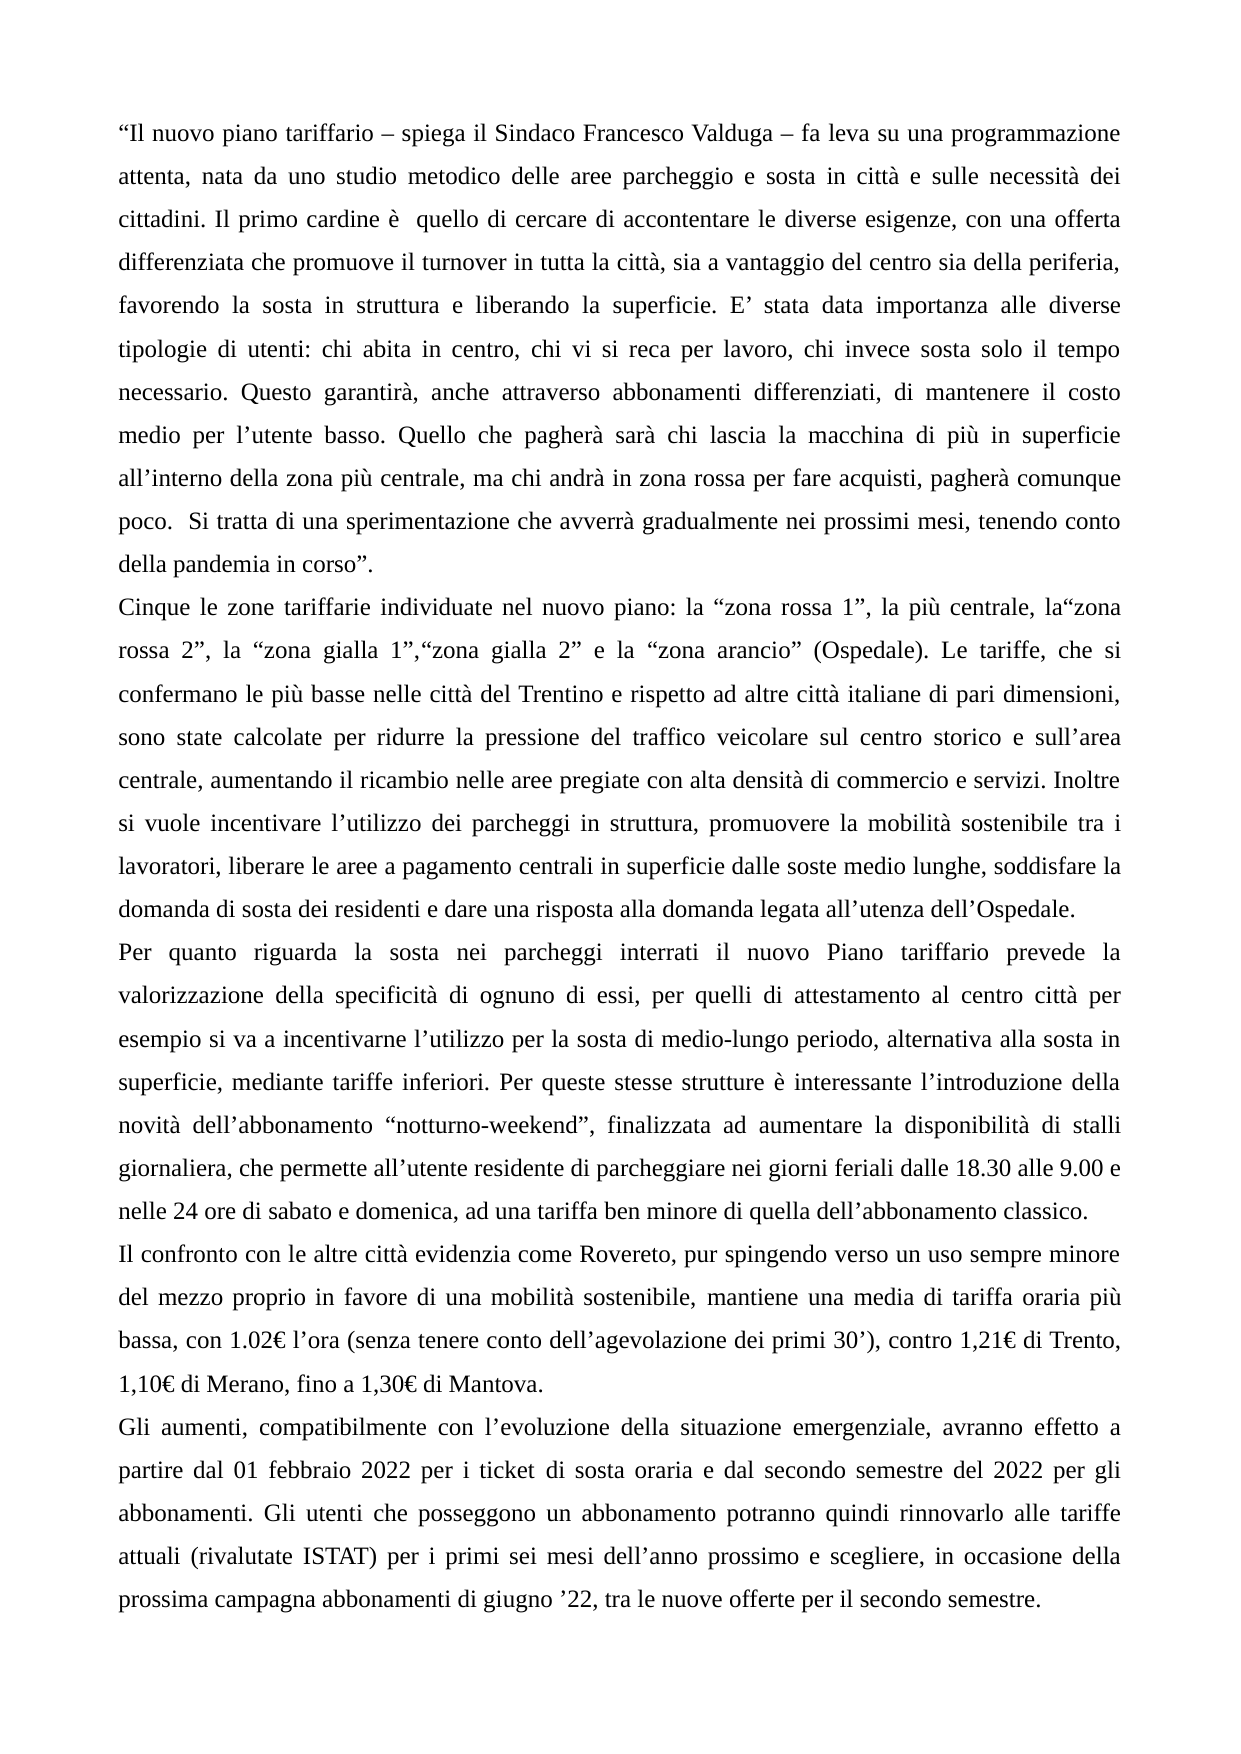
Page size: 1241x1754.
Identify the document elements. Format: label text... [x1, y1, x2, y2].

text “Il nuovo piano tariffario – spiega il Sindaco Francesco Valduga – fa leva su una programmazione attenta, nata da uno studio metodico delle aree parcheggio e sosta in città e sulle necessità dei cittadini. Il primo cardine è quello di cercare di accontentare le diverse esigenze, con una offerta differenziata che promuove il turnover in tutta la città, sia a vantaggio del centro sia della periferia, favorendo la sosta in struttura e liberando la superficie. E’ stata data importanza alle diverse tipologie di utenti: chi abita in centro, chi vi si reca per lavoro, chi invece sosta solo il tempo necessario. Questo garantirà, anche attraverso abbonamenti differenziati, di mantenere il costo medio per l’utente basso. Quello che pagherà sarà chi lascia la macchina di più in superficie all’interno della zona più centrale, ma chi andrà in zona rossa per fare acquisti, pagherà comunque poco. Si tratta di una sperimentazione che avverrà gradualmente nei prossimi mesi, tenendo conto della pandemia in corso”. [118, 118, 1122, 578]
text Gli aumenti, compatibilmente con l’evoluzione della situazione emergenziale, avranno effetto a partire dal 01 febbraio 2022 per i ticket di sosta oraria e dal secondo semestre del 2022 per gli abbonamenti. Gli utenti che posseggono un abbonamento potranno quindi rinnovarlo alle tariffe attuali (rivalutate ISTAT) per i primi sei mesi dell’anno prossimo e scegliere, in occasione della prossima campagna abbonamenti di giugno ’22, tra le nuove offerte per il secondo semestre. [118, 1412, 1122, 1613]
text Cinque le zone tariffarie individuate nel nuovo piano: la “zona rossa 1”, la più centrale, la“zona rossa 2”, la “zona gialla 1”,“zona gialla 2” e la “zona arancio” (Ospedale). Le tariffe, che si confermano le più basse nelle città del Trentino e rispetto ad altre città italiane di pari dimensioni, sono state calcolate per ridurre la pressione del traffico veicolare sul centro storico e sull’area centrale, aumentando il ricambio nelle aree pregiate con alta densità di commercio e servizi. Inoltre si vuole incentivare l’utilizzo dei parcheggi in struttura, promuovere la mobilità sostenibile tra i lavoratori, liberare le aree a pagamento centrali in superficie dalle soste medio lunghe, soddisfare la domanda di sosta dei residenti e dare una risposta alla domanda legata all’utenza dell’Ospedale. [118, 592, 1122, 923]
text Il confronto con le altre città evidenzia come Rovereto, pur spingendo verso un uso sempre minore del mezzo proprio in favore di una mobilità sostenibile, mantiene una media di tariffa oraria più bassa, con 1.02€ l’ora (senza tenere conto dell’agevolazione dei primi 30’), contro 1,21€ di Trento, 1,10€ di Merano, fino a 1,30€ di Mantova. [118, 1239, 1122, 1397]
text Per quanto riguarda la sosta nei parcheggi interrati il nuovo Piano tariffario prevede la valorizzazione della specificità di ognuno di essi, per quelli di attestamento al centro città per esempio si va a incentivarne l’utilizzo per la sosta di medio-lungo periodo, alternativa alla sosta in superficie, mediante tariffe inferiori. Per queste stesse strutture è interessante l’introduzione della novità dell’abbonamento “notturno-weekend”, finalizzata ad aumentare la disponibilità di stalli giornaliera, che permette all’utente residente di parcheggiare nei giorni feriali dalle 18.30 alle 9.00 e nelle 24 ore di sabato e domenica, ad una tariffa ben minore di quella dell’abbonamento classico. [118, 937, 1122, 1225]
